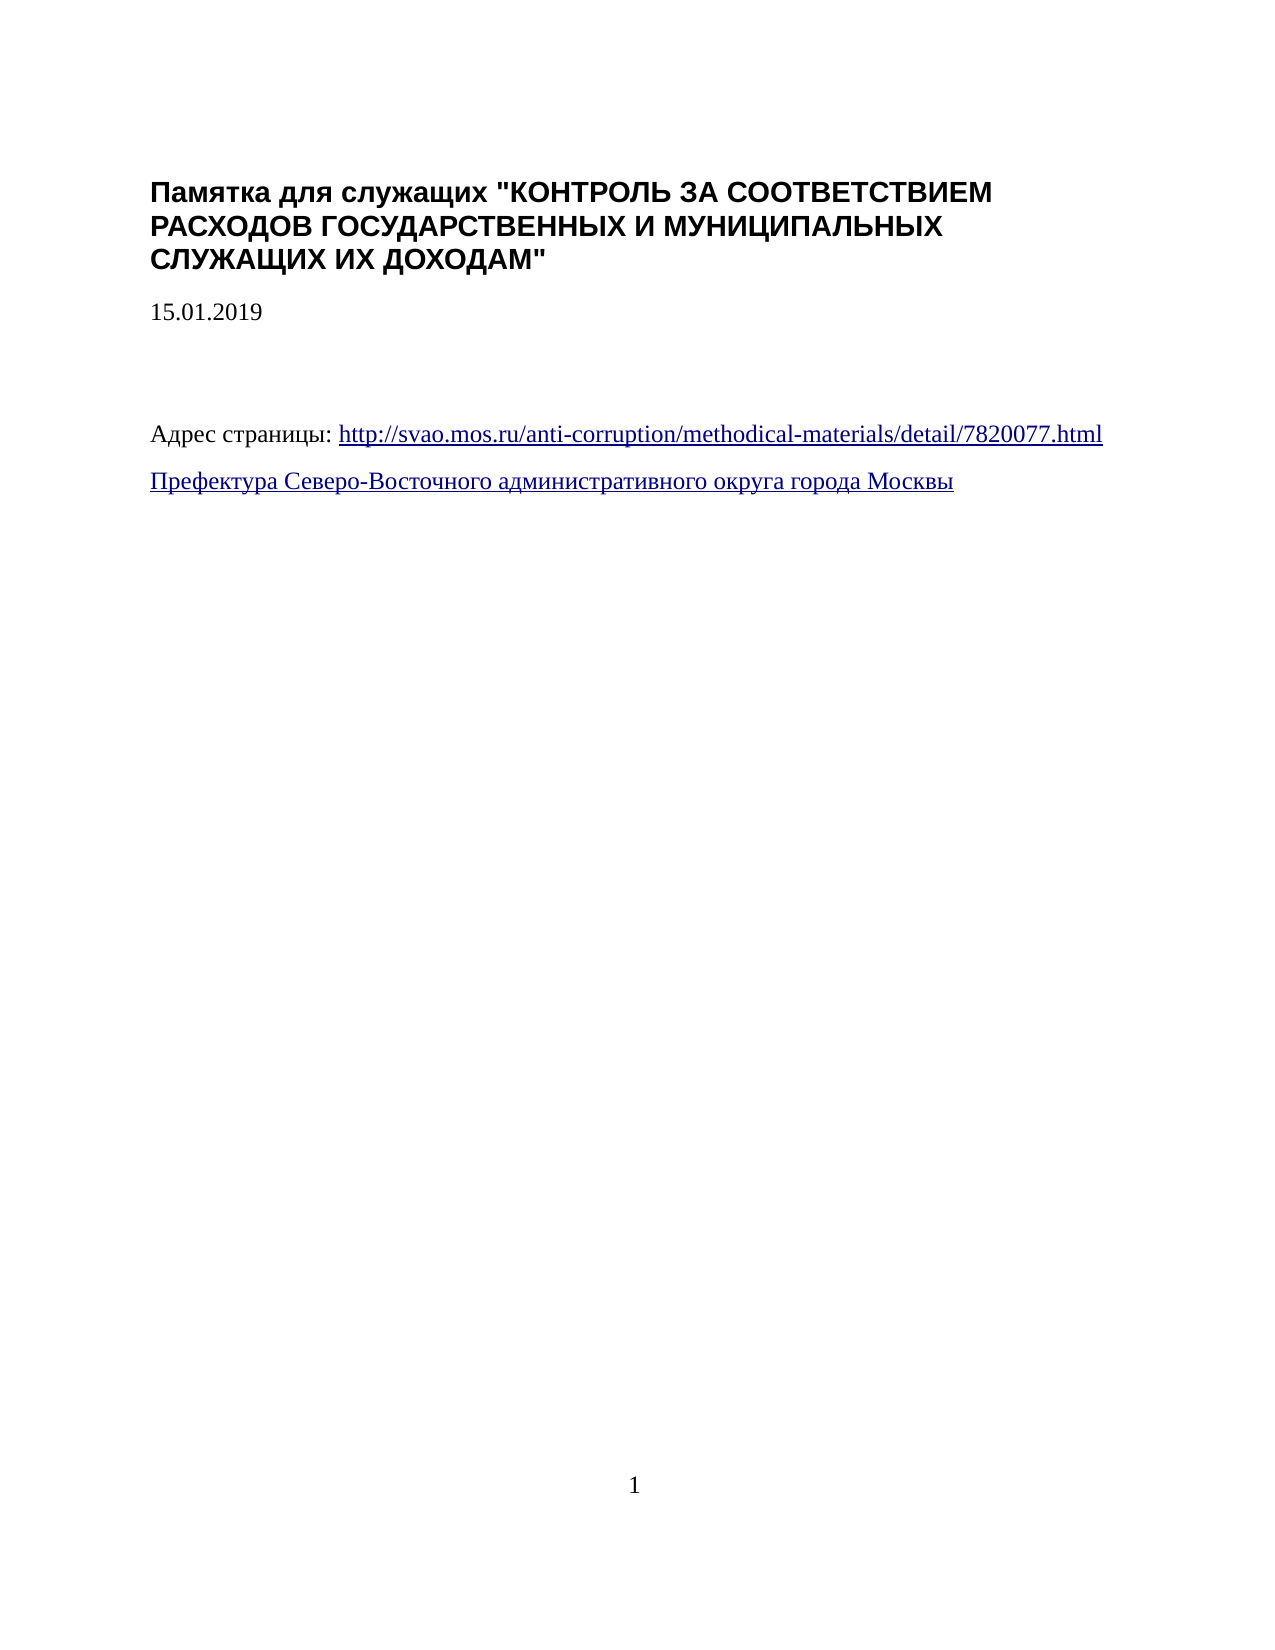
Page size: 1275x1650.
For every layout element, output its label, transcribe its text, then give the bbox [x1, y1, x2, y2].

text Префектура Северо-Восточного административного округа города Москвы [150, 466, 1125, 494]
subtitle Памятка для служащих "КОНТРОЛЬ ЗА СООТВЕТСТВИЕМ РАСХОДОВ ГОСУДАРСТВЕННЫХ И МУНИЦИПАЛЬНЫХ СЛУЖАЩИХ ИХ ДОХОДАМ" [150, 175, 1125, 276]
text 15.01.2019 [150, 297, 1125, 326]
text Адрес страницы: http://svao.mos.ru/anti-corruption/methodical-materials/detail/7820077.html [150, 419, 1125, 448]
